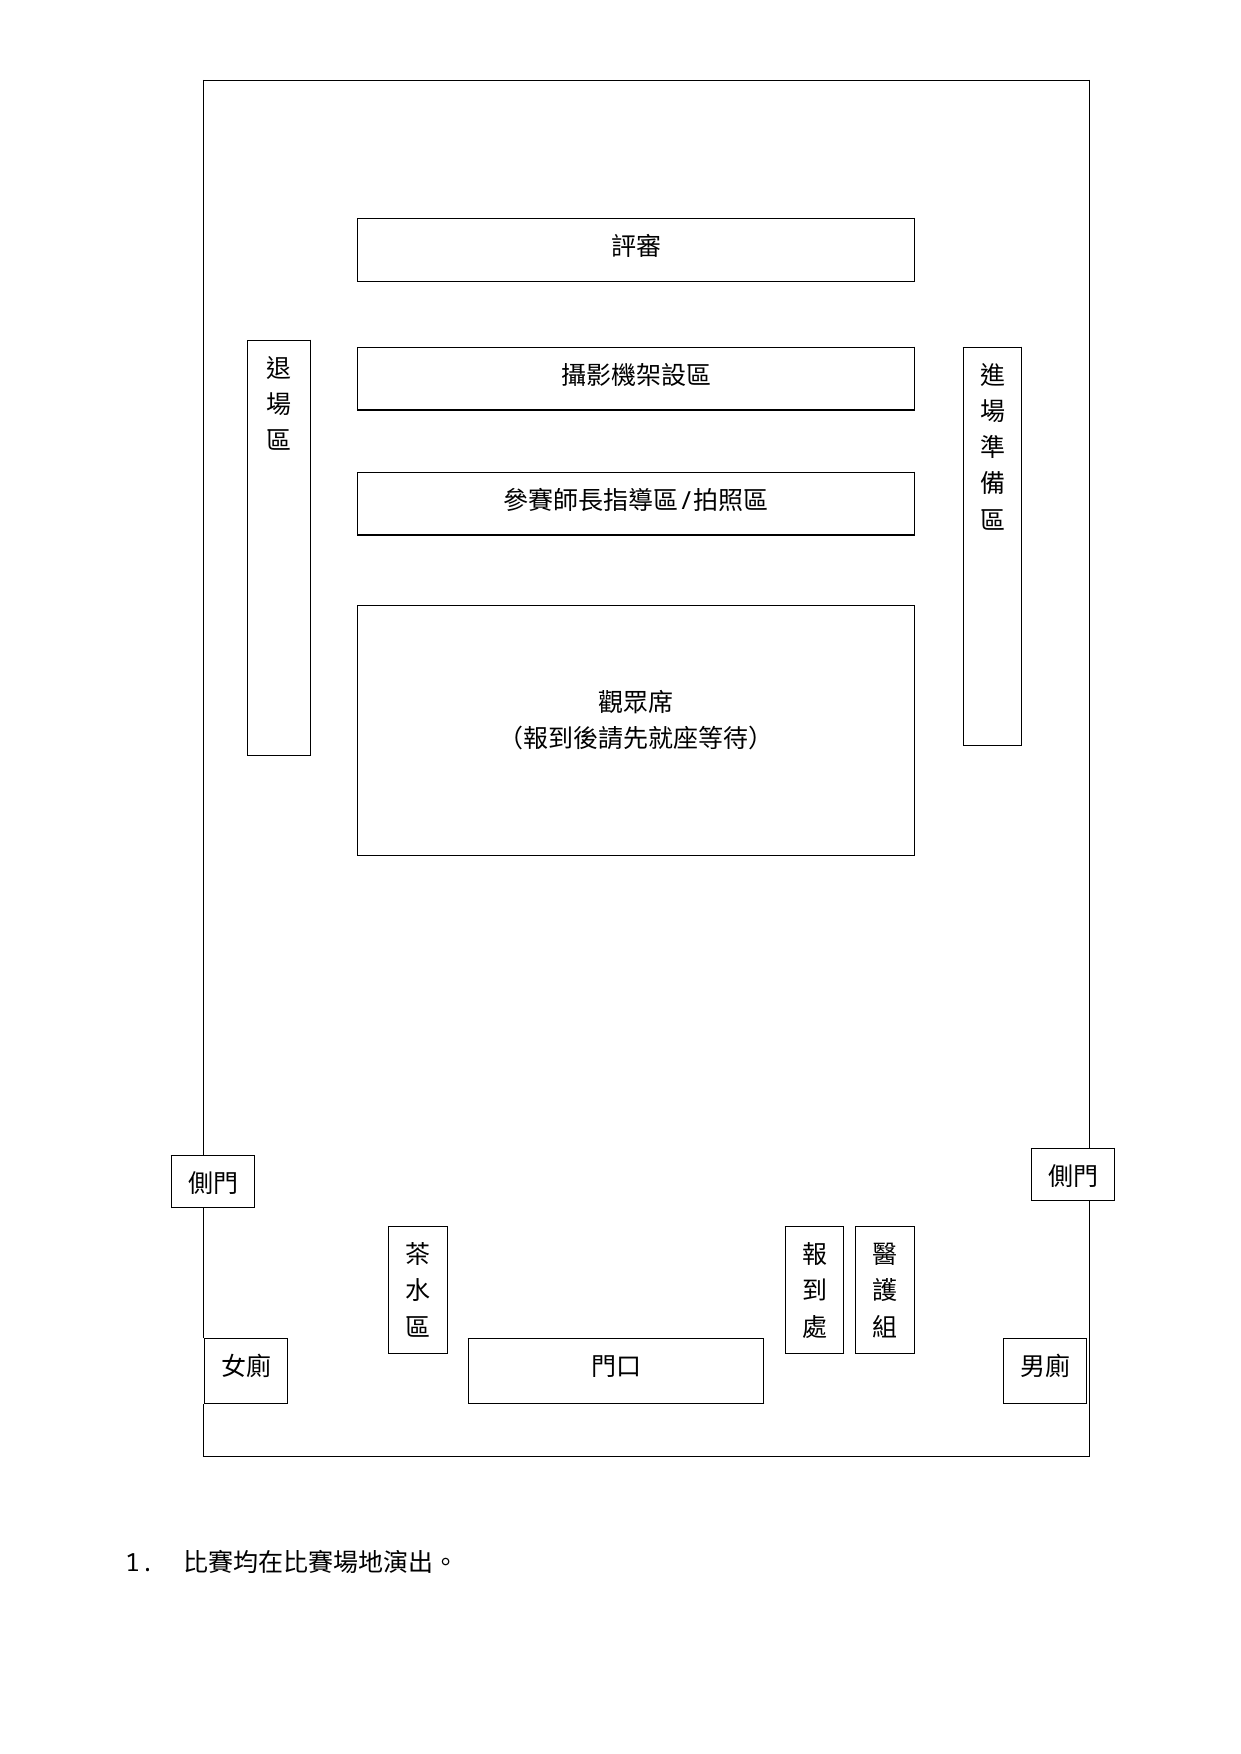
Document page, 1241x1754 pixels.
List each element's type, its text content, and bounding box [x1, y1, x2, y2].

table_header [204, 81, 1089, 1456]
table_header [172, 1156, 254, 1207]
list 比賽均在比賽場地演出。 [125, 1519, 1152, 1582]
table_header [1032, 1149, 1114, 1200]
table_header [205, 1339, 287, 1403]
